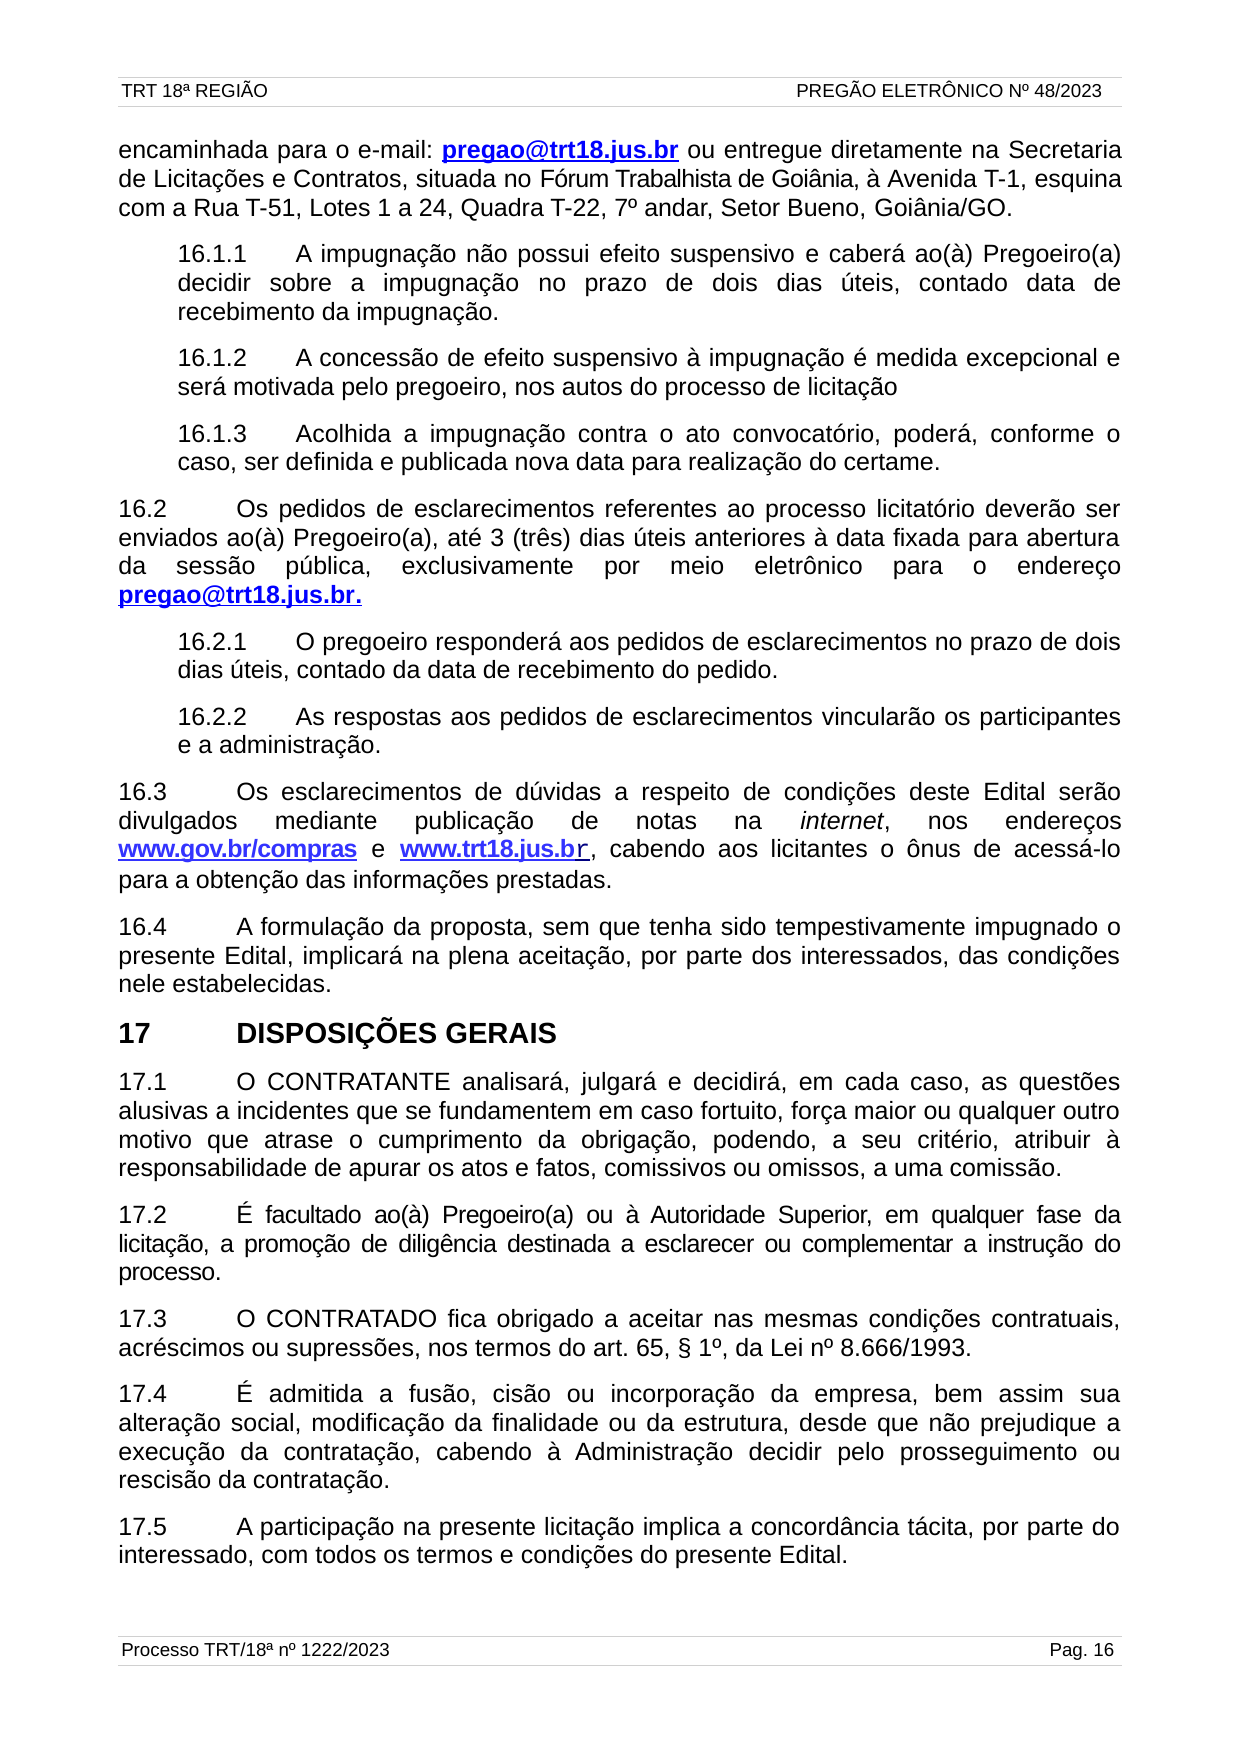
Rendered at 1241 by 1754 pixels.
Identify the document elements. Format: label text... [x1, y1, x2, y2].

text 16.2.1 O pregoeiro responderá aos pedidos de esclarecimentos no prazo de dois dias úteis, contado da data de recebimento do pedido. [177, 627, 1122, 684]
text 17.2 É facultado ao(à) Pregoeiro(a) ou à Autoridade Superior, em qualquer fase da licitação, a promoção de diligência destinada a esclarecer ou complementar a instrução do processo. [118, 1200, 1122, 1286]
text 16.4 A formulação da proposta, sem que tenha sido tempestivamente impugnado o presente Edital, implicará na plena aceitação, por parte dos interessados, das condições nele estabelecidas. [118, 912, 1122, 998]
text 17 DISPOSIÇÕES GERAIS [118, 1016, 1122, 1049]
text 16.1.1 A impugnação não possui efeito suspensivo e caberá ao(à) Pregoeiro(a) decidir sobre a impugnação no prazo de dois dias úteis, contado data de recebimento da impugnação. [177, 239, 1122, 326]
text 17.1 O CONTRATANTE analisará, julgará e decidirá, em cada caso, as questões alusivas a incidentes que se fundamentem em caso fortuito, força maior ou qualquer outro motivo que atrase o cumprimento da obrigação, podendo, a seu critério, atribuir à responsabilidade de apurar os atos e fatos, comissivos ou omissos, a uma comissão. [118, 1067, 1122, 1182]
text 16.2 Os pedidos de esclarecimentos referentes ao processo licitatório deverão ser enviados ao(à) Pregoeiro(a), até 3 (três) dias úteis anteriores à data fixada para abertura da sessão pública, exclusivamente por meio eletrônico para o endereço pregao@trt18.jus.br. [118, 494, 1122, 609]
text 16.1.2 A concessão de efeito suspensivo à impugnação é medida excepcional e será motivada pelo pregoeiro, nos autos do processo de licitação [177, 343, 1122, 401]
text 17.5 A participação na presente licitação implica a concordância tácita, por parte do interessado, com todos os termos e condições do presente Edital. [118, 1512, 1122, 1569]
text encaminhada para o e-mail: pregao@trt18.jus.br ou entregue diretamente na Secretaria de Licitações e Contratos, situada no Fórum Trabalhista de Goiânia, à Avenida T-1, esquina com a Rua T-51, Lotes 1 a 24, Quadra T-22, 7º andar, Setor Bueno, Goiânia/GO. [118, 136, 1122, 222]
text 17.3 O CONTRATADO fica obrigado a aceitar nas mesmas condições contratuais, acréscimos ou supressões, nos termos do art. 65, § 1º, da Lei nº 8.666/1993. [118, 1304, 1122, 1361]
text 17.4 É admitida a fusão, cisão ou incorporação da empresa, bem assim sua alteração social, modificação da finalidade ou da estrutura, desde que não prejudique a execução da contratação, cabendo à Administração decidir pelo prosseguimento ou rescisão da contratação. [118, 1379, 1122, 1494]
text 16.2.2 As respostas aos pedidos de esclarecimentos vincularão os participantes e a administração. [177, 702, 1122, 759]
text 16.1.3 Acolhida a impugnação contra o ato convocatório, poderá, conforme o caso, ser definida e publicada nova data para realização do certame. [177, 419, 1122, 476]
text 16.3 Os esclarecimentos de dúvidas a respeito de condições deste Edital serão divulgados mediante publicação de notas na internet, nos endereços www.gov.br/compras e www.trt18.jus.br, cabendo aos licitantes o ônus de acessá-lo para a obtenção das informações prestadas. [118, 777, 1122, 894]
